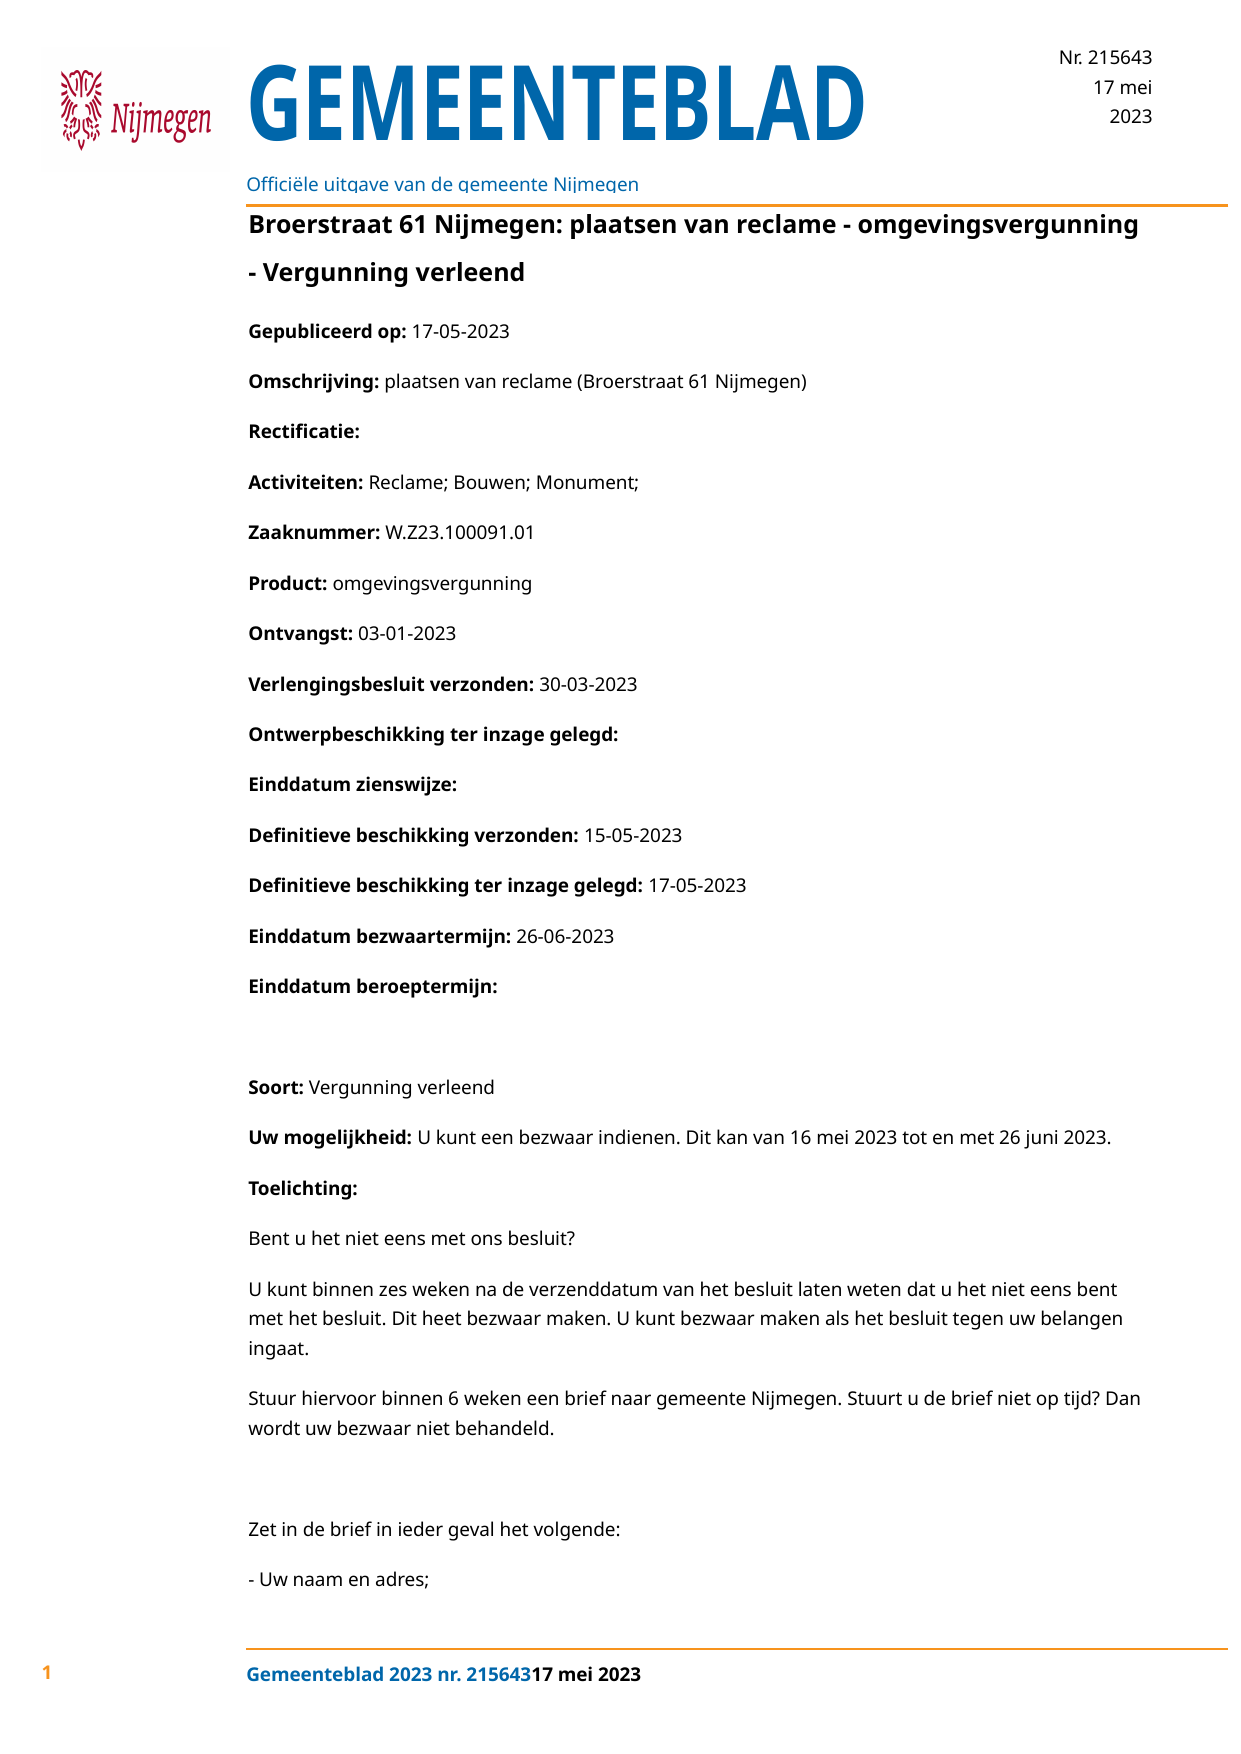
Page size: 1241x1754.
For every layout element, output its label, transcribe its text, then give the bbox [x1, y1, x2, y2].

text Activiteiten: Reclame; Bouwen; Monument; [248, 469, 1152, 495]
text Zaaknummer: W.Z23.100091.01 [248, 519, 1152, 545]
text Gepubliceerd op: 17-05-2023 [248, 318, 1152, 344]
text Product: omgevingsvergunning [248, 570, 1152, 596]
text Stuur hiervoor binnen 6 weken een brief naar gemeente Nijmegen. Stuurt u de brief niet op tijd? Dan wordt uw bezwaar niet behandeld. [248, 1385, 1152, 1441]
text Soort: Vergunning verleend [248, 1074, 1152, 1100]
text Definitieve beschikking ter inzage gelegd: 17-05-2023 [248, 872, 1152, 898]
text Omschrijving: plaatsen van reclame (Broerstraat 61 Nijmegen) [248, 368, 1152, 394]
text Toelichting: [248, 1175, 1152, 1201]
text Ontwerpbeschikking ter inzage gelegd: [248, 721, 1152, 747]
picture [41, 47, 231, 172]
text - Uw naam en adres; [248, 1566, 1152, 1592]
text Definitieve beschikking verzonden: 15-05-2023 [248, 822, 1152, 848]
text Einddatum zienswijze: [248, 772, 1152, 797]
text Rectificatie: [248, 419, 1152, 444]
text Ontvangst: 03-01-2023 [248, 620, 1152, 646]
text Broerstraat 61 Nijmegen: plaatsen van reclame - omgevingsvergunning - Vergunning verleend [248, 207, 1152, 288]
text Bent u het niet eens met ons besluit? [248, 1225, 1152, 1251]
text Zet in de brief in ieder geval het volgende: [248, 1516, 1152, 1542]
text Einddatum beroeptermijn: [248, 973, 1152, 999]
text U kunt binnen zes weken na de verzenddatum van het besluit laten weten dat u het niet eens bent met het besluit. Dit heet bezwaar maken. U kunt bezwaar maken als het besluit tegen uw belangen ingaat. [248, 1276, 1152, 1361]
text Uw mogelijkheid: U kunt een bezwaar indienen. Dit kan van 16 mei 2023 tot en met 26 juni 2023. [248, 1124, 1152, 1150]
text Verlengingsbesluit verzonden: 30-03-2023 [248, 671, 1152, 697]
text Einddatum bezwaartermijn: 26-06-2023 [248, 923, 1152, 949]
